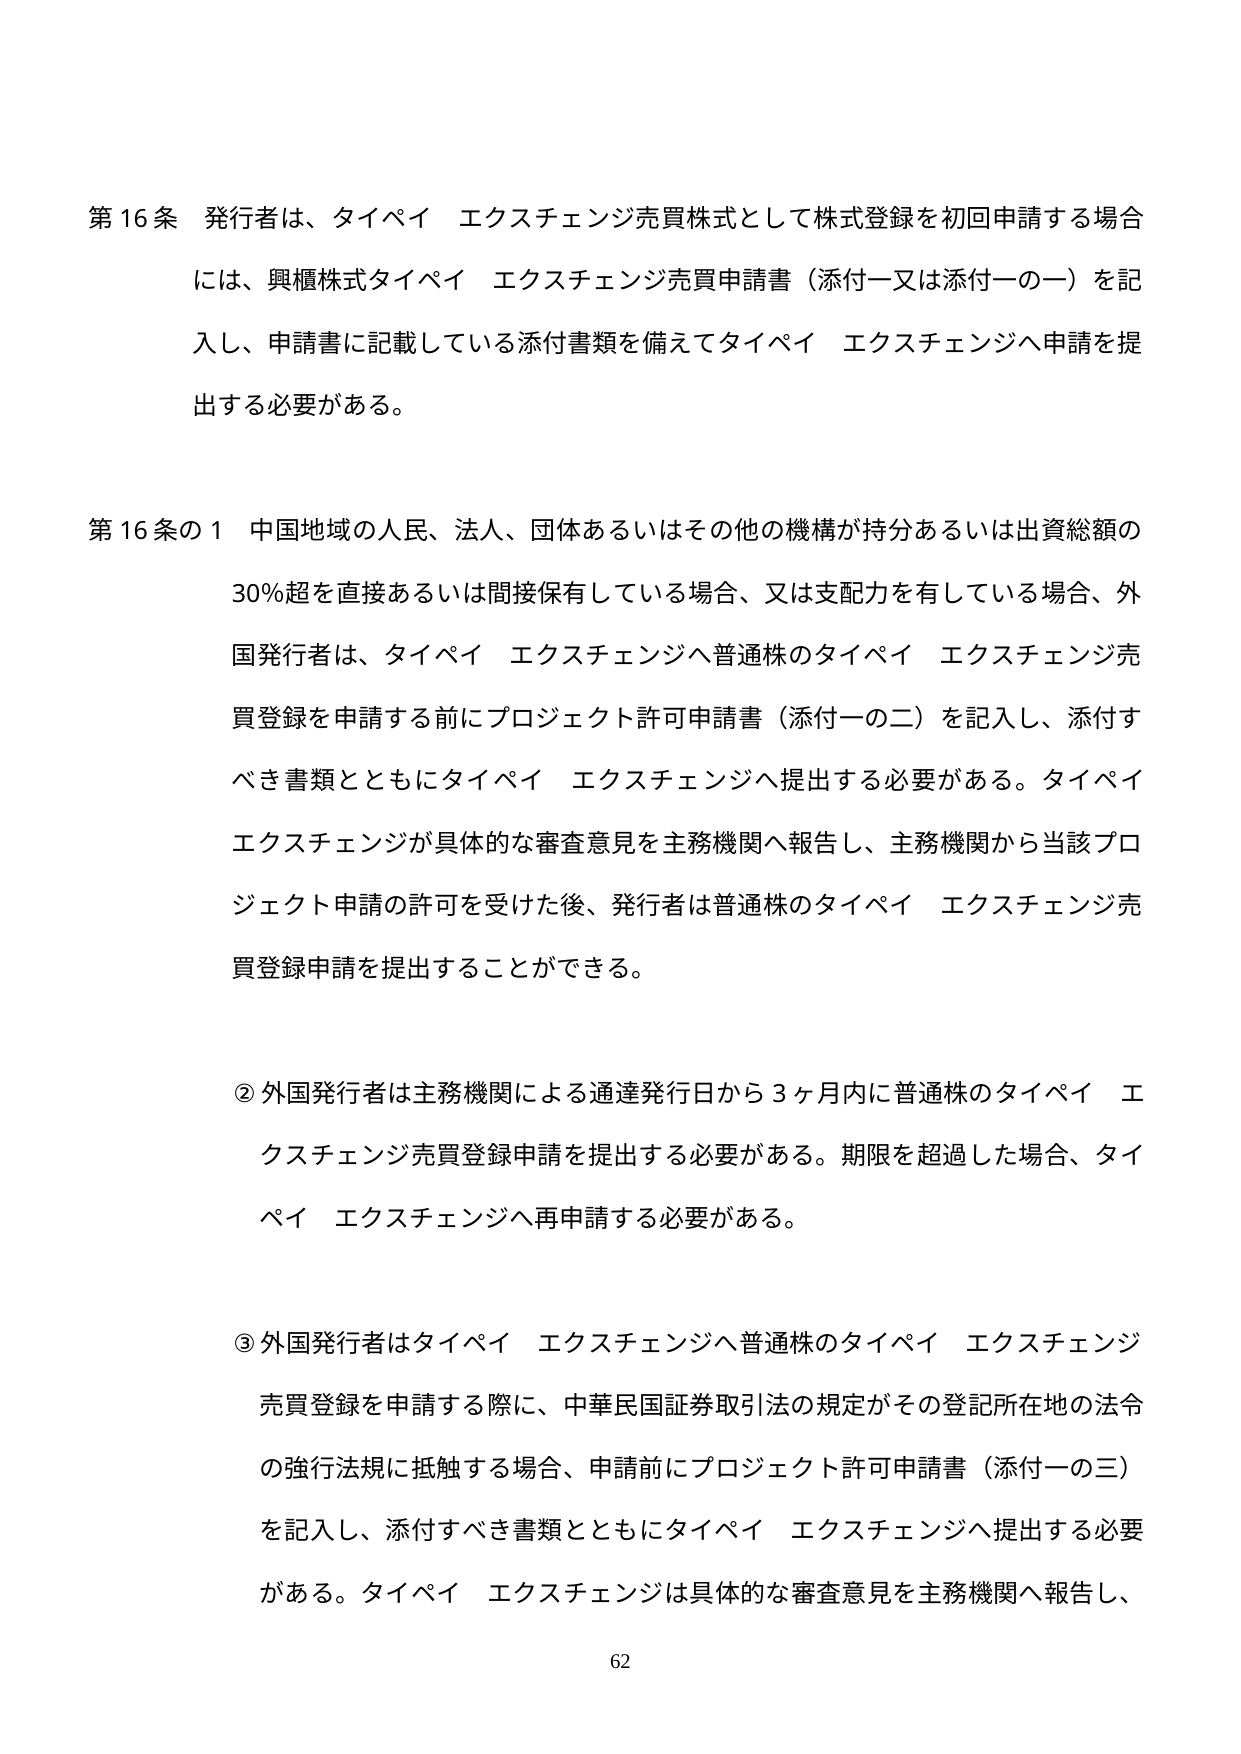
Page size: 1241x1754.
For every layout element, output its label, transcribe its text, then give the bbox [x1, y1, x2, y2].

text ②外国発行者は主務機関による通達発行日から3ヶ月内に普通株のタイペイ エクスチェンジ売買登録申請を提出する必要がある。期限を超過した場合、タイペイ エクスチェンジへ再申請する必要がある。 [233, 1050, 1146, 1237]
text 第16条の1 中国地域の人民、法人、団体あるいはその他の機構が持分あるいは出資総額の30％超を直接あるいは間接保有している場合、又は支配力を有している場合、外国発行者は、タイペイ エクスチェンジへ普通株のタイペイ エクスチェンジ売買登録を申請する前にプロジェクト許可申請書（添付一の二）を記入し、添付すべき書類とともにタイペイ エクスチェンジへ提出する必要がある。タイペイ エクスチェンジが具体的な審査意見を主務機関へ報告し、主務機関から当該プロジェクト申請の許可を受けた後、発行者は普通株のタイペイ エクスチェンジ売買登録申請を提出することができる。 [89, 487, 1146, 987]
text ③外国発行者はタイペイ エクスチェンジへ普通株のタイペイ エクスチェンジ売買登録を申請する際に、中華民国証券取引法の規定がその登記所在地の法令の強行法規に抵触する場合、申請前にプロジェクト許可申請書（添付一の三）を記入し、添付すべき書類とともにタイペイ エクスチェンジへ提出する必要がある。タイペイ エクスチェンジは具体的な審査意見を主務機関へ報告し、 [233, 1300, 1146, 1612]
text 第16条 発行者は、タイペイ エクスチェンジ売買株式として株式登録を初回申請する場合には、興櫃株式タイペイ エクスチェンジ売買申請書（添付一又は添付一の一）を記入し、申請書に記載している添付書類を備えてタイペイ エクスチェンジへ申請を提出する必要がある。 [89, 175, 1146, 425]
